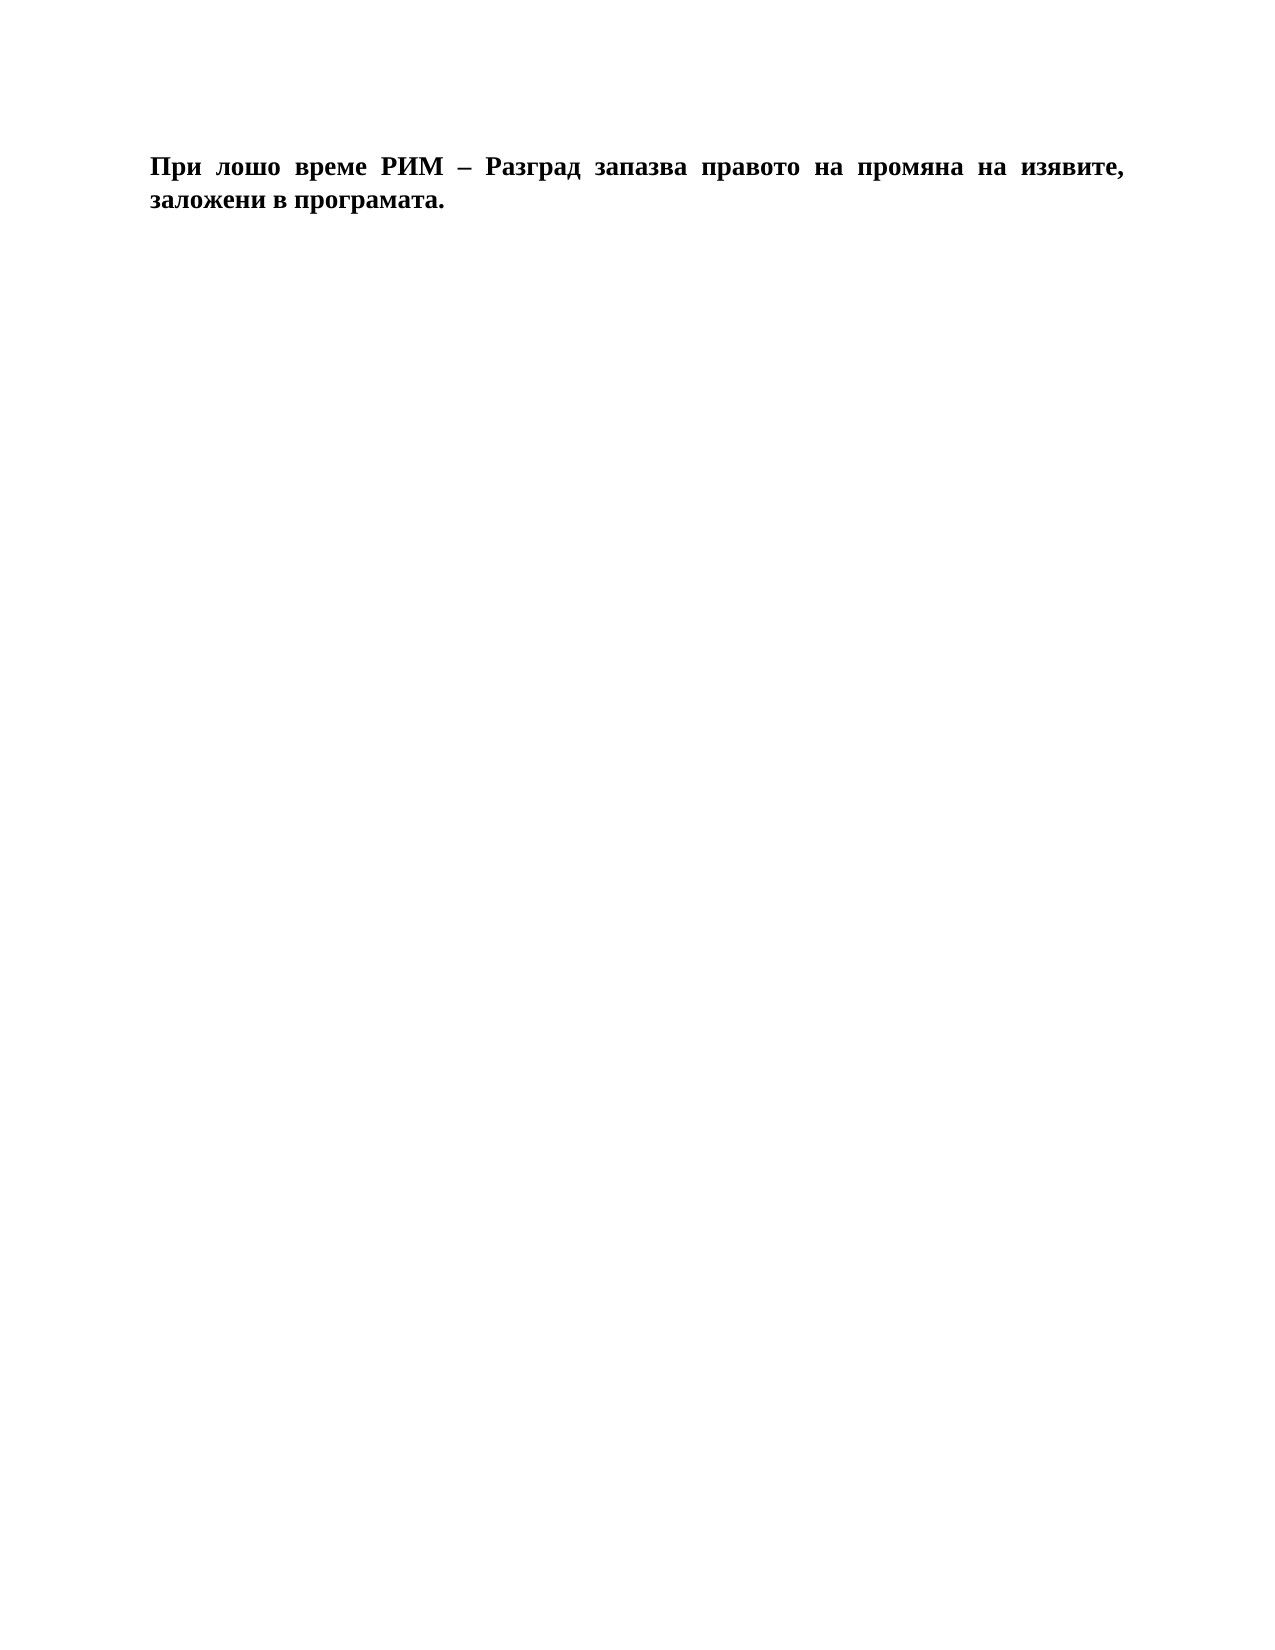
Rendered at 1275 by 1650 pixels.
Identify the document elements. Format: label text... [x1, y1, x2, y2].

text При лошо време РИМ – Разград запазва правото на промяна на изявите, заложени в програмата. [150, 150, 1125, 214]
